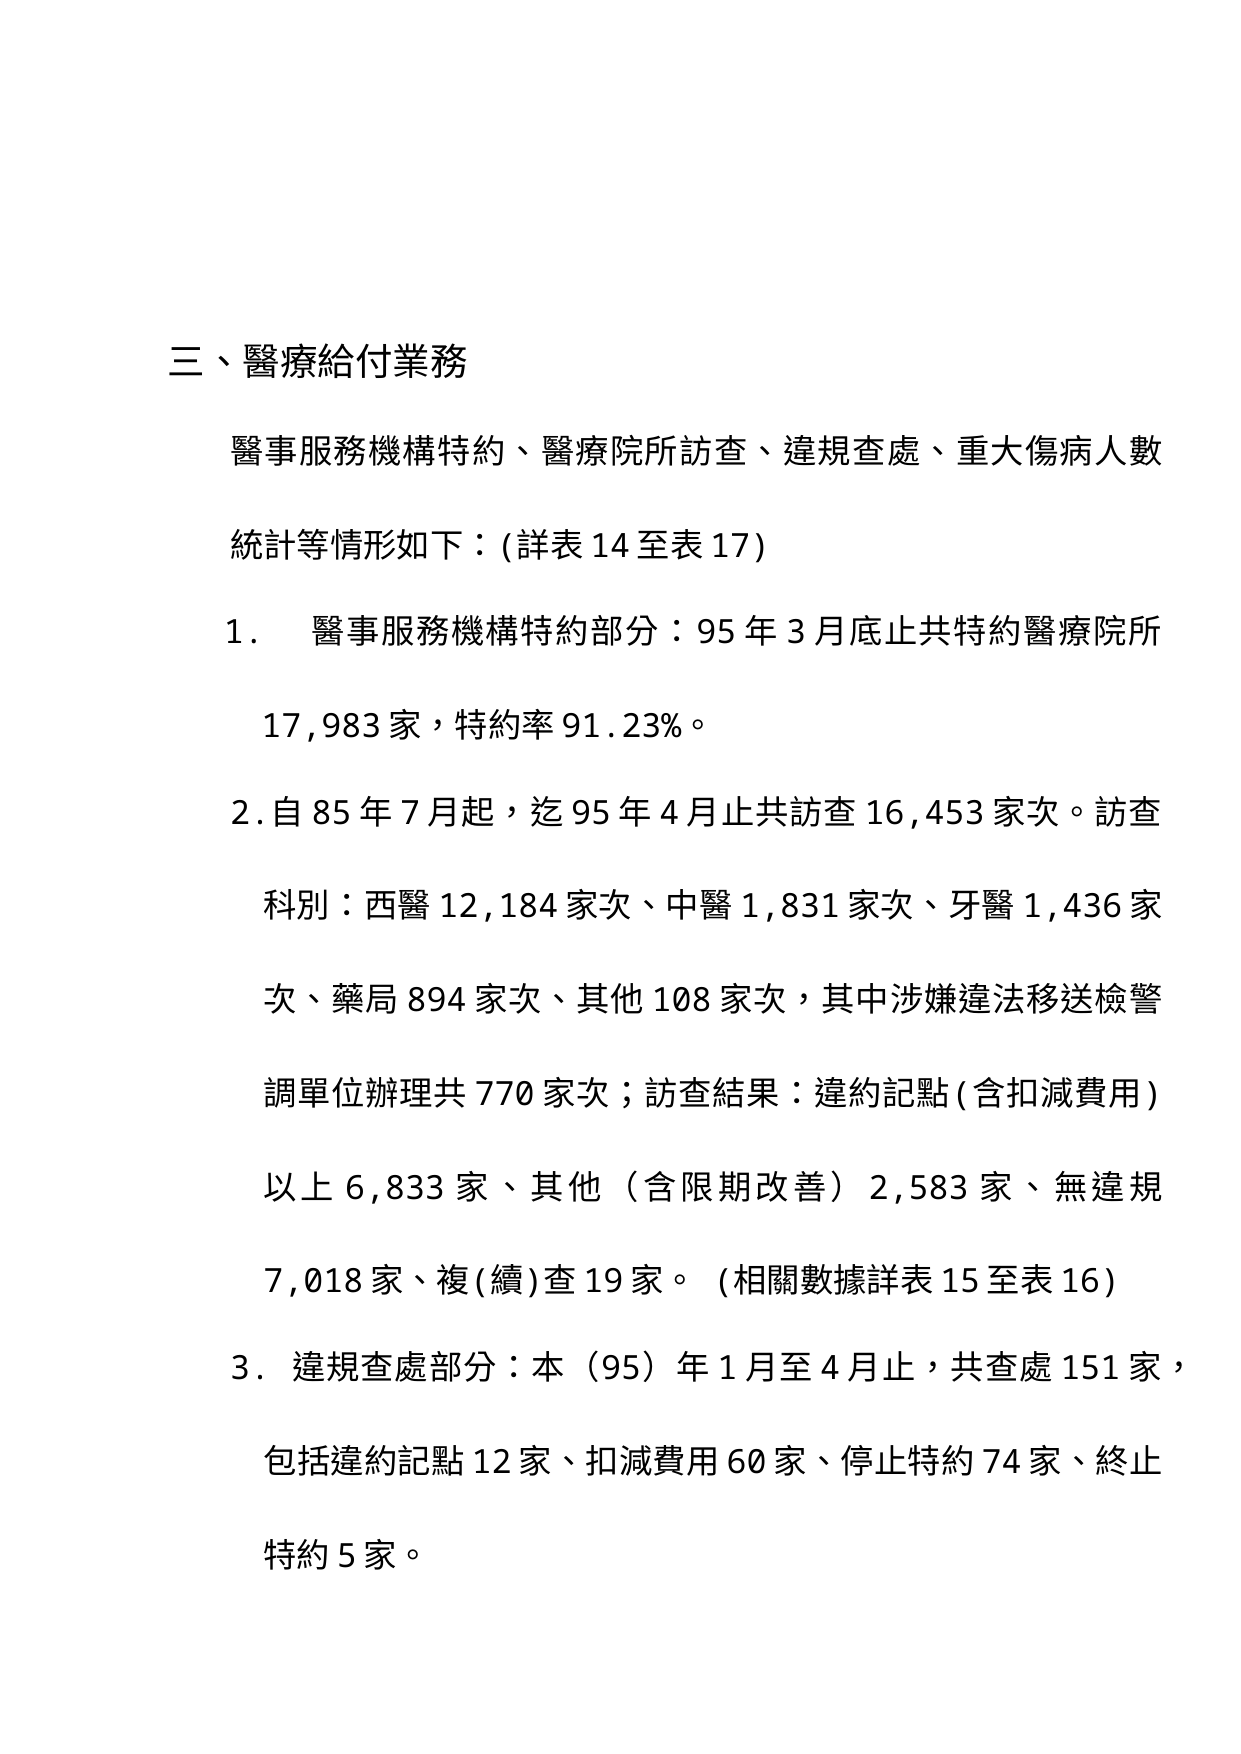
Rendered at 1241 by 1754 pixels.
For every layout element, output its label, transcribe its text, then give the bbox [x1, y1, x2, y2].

text 3. 違規查處部分：本（95）年1月至4月止，共查處151家，包括違約記點12家、扣減費用60家、停止特約74家、終止特約5家。 [230, 1323, 1162, 1573]
text 三、醫療給付業務 [130, 318, 1162, 380]
list 醫事服務機構特約部分：95年3月底止共特約醫療院所17,983家，特約率91.23%。 [224, 588, 1162, 744]
text 2.自85年7月起，迄95年4月止共訪查16,453家次。訪查科別：西醫12,184家次、中醫1,831家次、牙醫1,436家次、藥局894家次、其他108家次，其中涉嫌違法移送檢警調單位辦理共770家次；訪查結果：違約記點(含扣減費用)以上6,833家、其他（含限期改善）2,583家、無違規7,018家、複(續)查19家。 (相關數據詳表15至表16) [230, 768, 1162, 1299]
text 醫事服務機構特約、醫療院所訪查、違規查處、重大傷病人數統計等情形如下：(詳表14至表17) [230, 407, 1162, 563]
